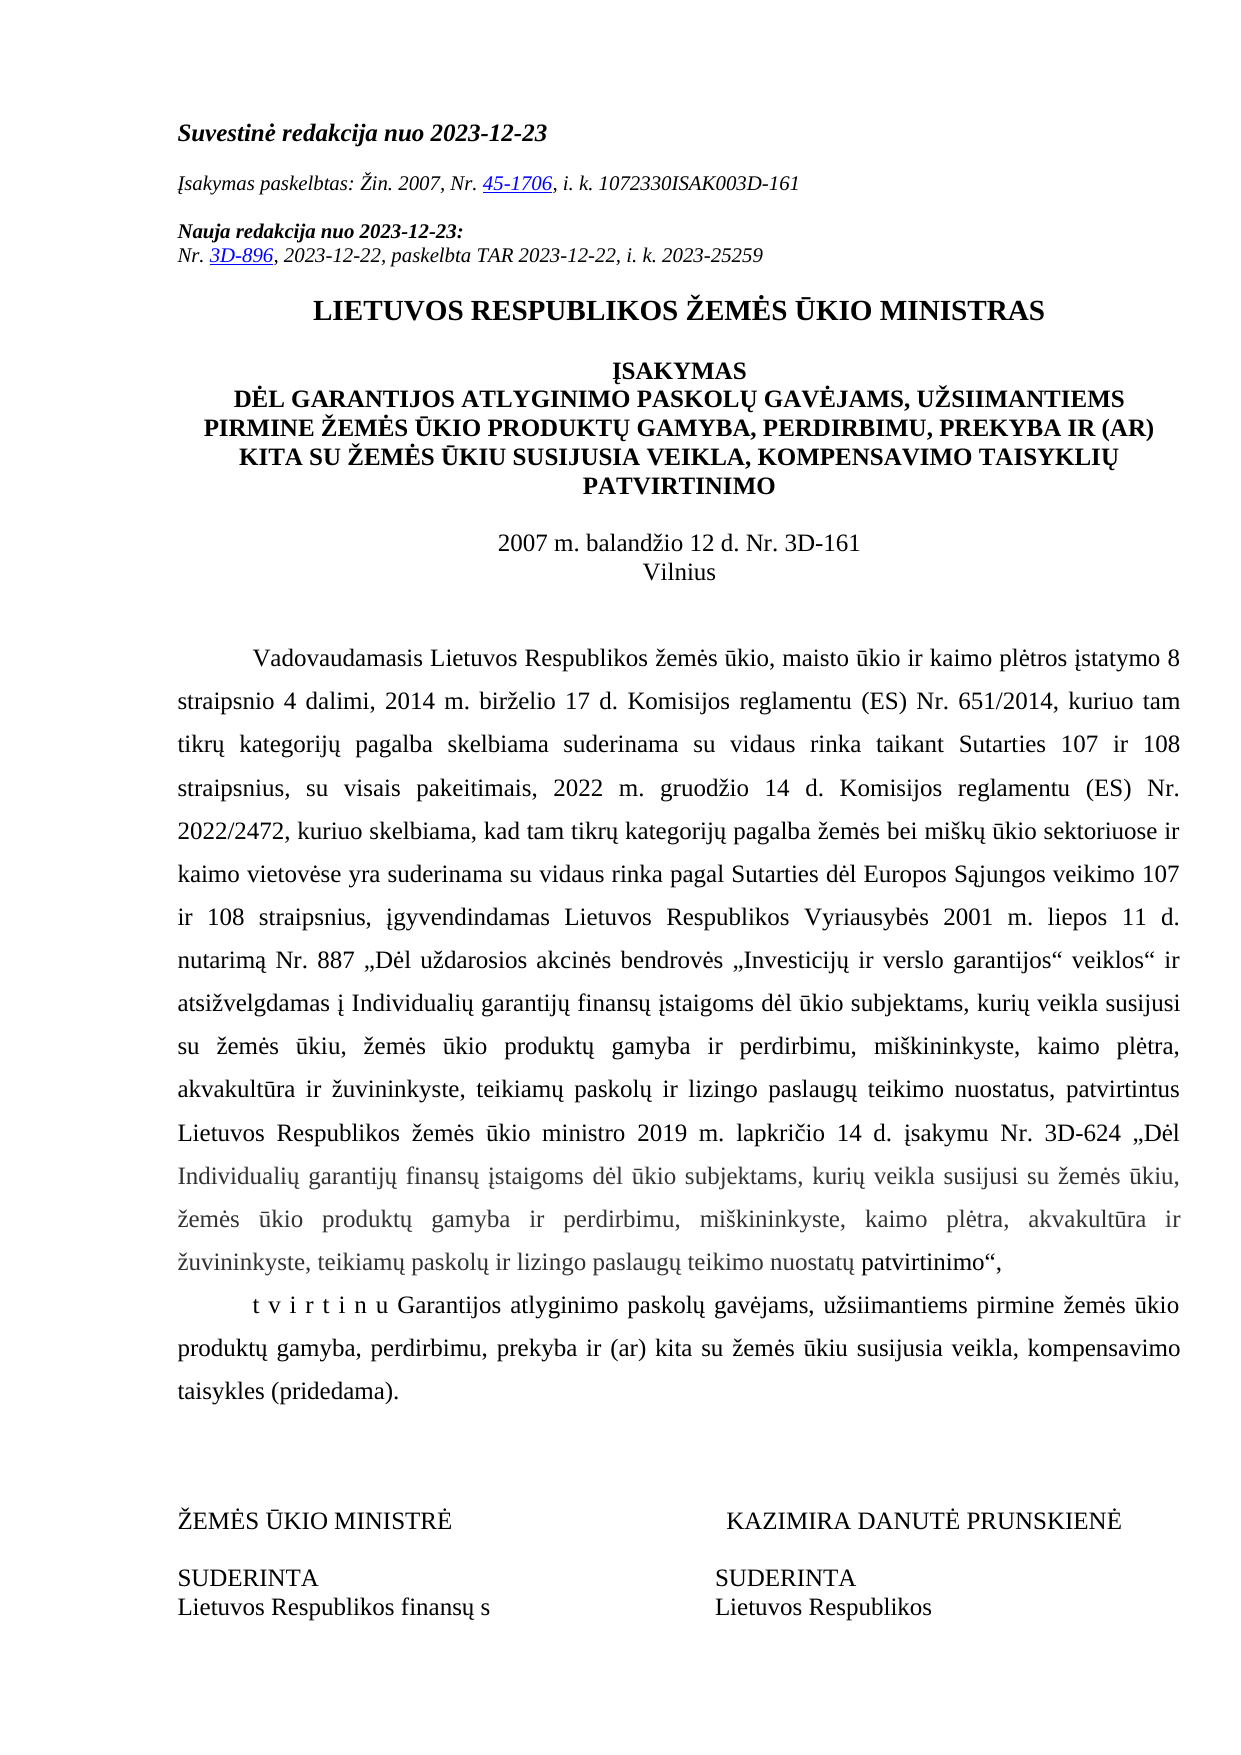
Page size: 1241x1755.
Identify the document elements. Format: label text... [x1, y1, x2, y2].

text Vilnius [177, 557, 1181, 586]
text Nauja redakcija nuo 2023-12-23: [177, 219, 1181, 243]
text Suvestinė redakcija nuo 2023-12-23 [177, 118, 1181, 147]
text t v i r t i n u Garantijos atlyginimo paskolų gavėjams, užsiimantiems pirmine žemės ūkio produktų gamyba, perdirbimu, prekyba ir (ar) kita su žemės ūkiu susijusia veikla, kompensavimo taisykles (pridedama). [177, 1290, 1181, 1405]
text ĮSAKYMAS [177, 356, 1181, 384]
text 2007 m. balandžio 12 d. Nr. 3D-161 [177, 528, 1181, 557]
text Lietuvos Respublikos finansų s Lietuvos Respublikos [177, 1592, 1181, 1621]
text ŽEMĖS ŪKIO MINISTRĖ KAZIMIRA DANUTĖ PRUNSKIENĖ [177, 1506, 1181, 1534]
text Vadovaudamasis Lietuvos Respublikos žemės ūkio, maisto ūkio ir kaimo plėtros įstatymo 8 straipsnio 4 dalimi, 2014 m. birželio 17 d. Komisijos reglamentu (ES) Nr. 651/2014, kuriuo tam tikrų kategorijų pagalba skelbiama suderinama su vidaus rinka taikant Sutarties 107 ir 108 straipsnius, su visais pakeitimais, 2022 m. gruodžio 14 d. Komisijos reglamentu (ES) Nr. 2022/2472, kuriuo skelbiama, kad tam tikrų kategorijų pagalba žemės bei miškų ūkio sektoriuose ir kaimo vietovėse yra suderinama su vidaus rinka pagal Sutarties dėl Europos Sąjungos veikimo 107 ir 108 straipsnius, įgyvendindamas Lietuvos Respublikos Vyriausybės 2001 m. liepos 11 d. nutarimą Nr. 887 „Dėl uždarosios akcinės bendrovės „Investicijų ir verslo garantijos“ veiklos“ ir atsižvelgdamas į Individualių garantijų finansų įstaigoms dėl ūkio subjektams, kurių veikla susijusi su žemės ūkiu, žemės ūkio produktų gamyba ir perdirbimu, miškininkyste, kaimo plėtra, akvakultūra ir žuvininkyste, teikiamų paskolų ir lizingo paslaugų teikimo nuostatus, patvirtintus Lietuvos Respublikos žemės ūkio ministro 2019 m. lapkričio 14 d. įsakymu Nr. 3D-624 „Dėl Individualių garantijų finansų įstaigoms dėl ūkio subjektams, kurių veikla susijusi su žemės ūkiu, žemės ūkio produktų gamyba ir perdirbimu, miškininkyste, kaimo plėtra, akvakultūra ir žuvininkyste, teikiamų paskolų ir lizingo paslaugų teikimo nuostatų patvirtinimo“, [177, 643, 1181, 1276]
text Įsakymas paskelbtas: Žin. 2007, Nr. 45-1706, i. k. 1072330ISAK003D-161 [177, 171, 1181, 195]
text SUDERINTA SUDERINTA [177, 1563, 1181, 1592]
text LIETUVOS RESPUBLIKOS ŽEMĖS ŪKIO MINISTRAS [177, 293, 1181, 327]
text Nr. 3D-896, 2023-12-22, paskelbta TAR 2023-12-22, i. k. 2023-25259 [177, 243, 1181, 267]
text DĖL GARANTIJOS ATLYGINIMO PASKOLŲ GAVĖJAMS, UŽSIIMANTIEMS PIRMINE ŽEMĖS ŪKIO PRODUKTŲ GAMYBA, PERDIRBIMU, PREKYBA IR (AR) KITA SU ŽEMĖS ŪKIU SUSIJUSIA VEIKLA, KOMPENSAVIMO TAISYKLIŲ PATVIRTINIMO [177, 384, 1181, 499]
